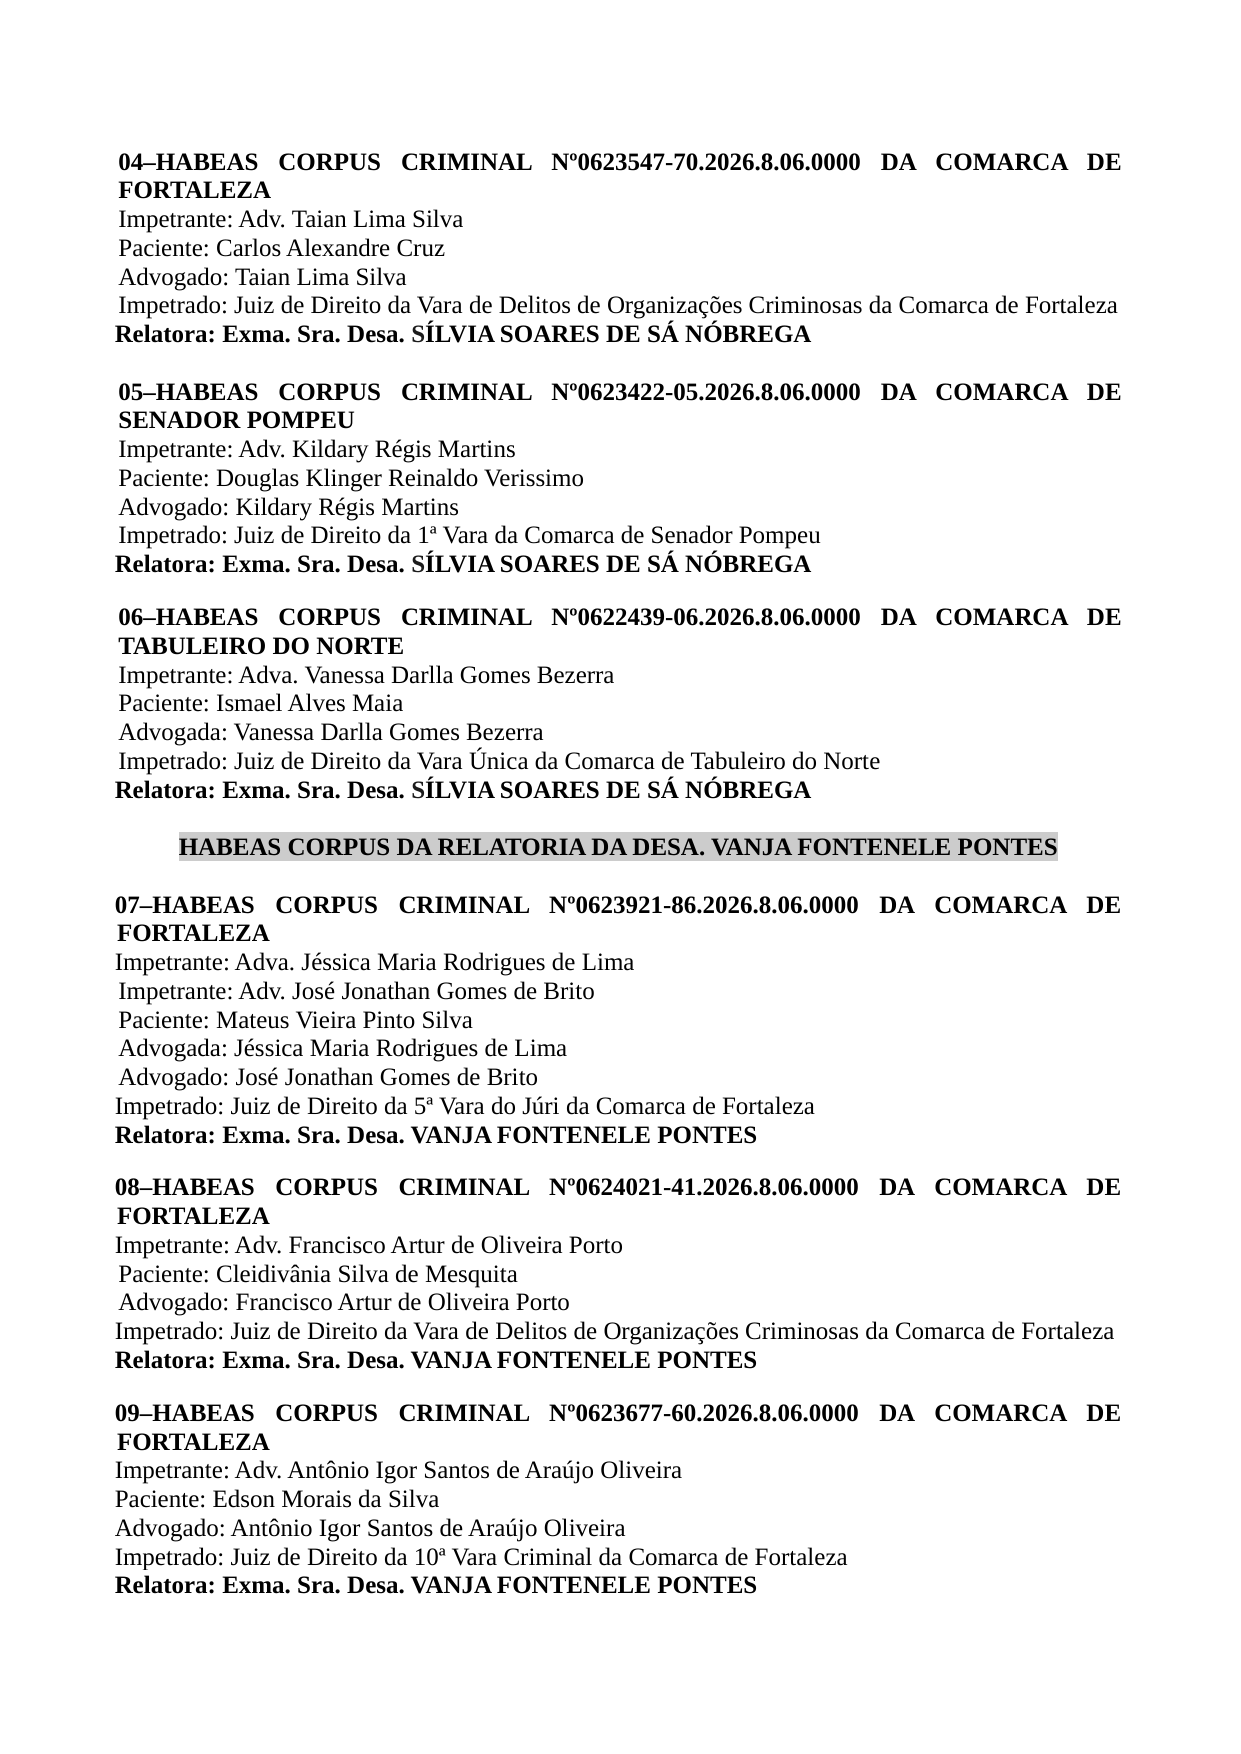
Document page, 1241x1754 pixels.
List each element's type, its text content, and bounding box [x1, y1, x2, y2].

text Impetrante: Adv. Antônio Igor Santos de Araújo Oliveira [114, 1455, 1122, 1484]
text Relatora: Exma. Sra. Desa. VANJA FONTENELE PONTES [114, 1570, 1122, 1599]
text Impetrante: Adv. Taian Lima Silva [118, 204, 1122, 233]
text Advogado: Francisco Artur de Oliveira Porto [118, 1287, 1122, 1316]
text Paciente: Mateus Vieira Pinto Silva [118, 1005, 1122, 1033]
text 05–HABEAS CORPUS CRIMINAL Nº0623422-05.2026.8.06.0000 DA COMARCA DE SENADOR POMPEU [118, 377, 1122, 434]
text 08–HABEAS CORPUS CRIMINAL Nº0624021-41.2026.8.06.0000 DA COMARCA DE FORTALEZA [114, 1172, 1122, 1230]
text Impetrado: Juiz de Direito da 10ª Vara Criminal da Comarca de Fortaleza [114, 1542, 1122, 1570]
text Relatora: Exma. Sra. Desa. VANJA FONTENELE PONTES [114, 1345, 1122, 1374]
text Impetrado: Juiz de Direito da Vara de Delitos de Organizações Criminosas da Comarca de Fortaleza [114, 1316, 1122, 1345]
text Paciente: Ismael Alves Maia [118, 688, 1122, 717]
text Advogada: Vanessa Darlla Gomes Bezerra [118, 717, 1122, 746]
text Impetrado: Juiz de Direito da Vara Única da Comarca de Tabuleiro do Norte [118, 746, 1122, 775]
text Impetrante: Adva. Vanessa Darlla Gomes Bezerra [118, 660, 1122, 688]
text Paciente: Edson Morais da Silva [114, 1484, 1122, 1513]
text Impetrado: Juiz de Direito da 1ª Vara da Comarca de Senador Pompeu [118, 521, 1122, 549]
text HABEAS CORPUS DA RELATORIA DA DESA. VANJA FONTENELE PONTES [114, 832, 1122, 861]
text Advogado: Kildary Régis Martins [118, 492, 1122, 521]
text Advogado: Taian Lima Silva [118, 262, 1122, 291]
text Relatora: Exma. Sra. Desa. SÍLVIA SOARES DE SÁ NÓBREGA [114, 775, 1122, 803]
text Relatora: Exma. Sra. Desa. SÍLVIA SOARES DE SÁ NÓBREGA [114, 319, 1122, 348]
text 07–HABEAS CORPUS CRIMINAL Nº0623921-86.2026.8.06.0000 DA COMARCA DE FORTALEZA [114, 890, 1122, 947]
text Impetrante: Adva. Jéssica Maria Rodrigues de Lima [114, 947, 1122, 976]
text Paciente: Carlos Alexandre Cruz [118, 233, 1122, 262]
text Advogada: Jéssica Maria Rodrigues de Lima [118, 1033, 1122, 1062]
text Advogado: José Jonathan Gomes de Brito [118, 1062, 1122, 1091]
text 04–HABEAS CORPUS CRIMINAL Nº0623547-70.2026.8.06.0000 DA COMARCA DE FORTALEZA [118, 147, 1122, 204]
text Impetrante: Adv. Kildary Régis Martins [118, 434, 1122, 463]
text Relatora: Exma. Sra. Desa. SÍLVIA SOARES DE SÁ NÓBREGA [114, 549, 1122, 578]
text Relatora: Exma. Sra. Desa. VANJA FONTENELE PONTES [114, 1120, 1122, 1148]
text 09–HABEAS CORPUS CRIMINAL Nº0623677-60.2026.8.06.0000 DA COMARCA DE FORTALEZA [114, 1398, 1122, 1455]
text 06–HABEAS CORPUS CRIMINAL Nº0622439-06.2026.8.06.0000 DA COMARCA DE TABULEIRO DO NORTE [118, 602, 1122, 660]
text Impetrado: Juiz de Direito da 5ª Vara do Júri da Comarca de Fortaleza [114, 1091, 1122, 1120]
text Paciente: Cleidivânia Silva de Mesquita [118, 1259, 1122, 1287]
text Impetrante: Adv. José Jonathan Gomes de Brito [118, 976, 1122, 1005]
text Advogado: Antônio Igor Santos de Araújo Oliveira [114, 1513, 1122, 1542]
text Impetrante: Adv. Francisco Artur de Oliveira Porto [114, 1230, 1122, 1259]
text Impetrado: Juiz de Direito da Vara de Delitos de Organizações Criminosas da Comarca de Fortaleza [118, 291, 1122, 319]
text Paciente: Douglas Klinger Reinaldo Verissimo [118, 463, 1122, 492]
